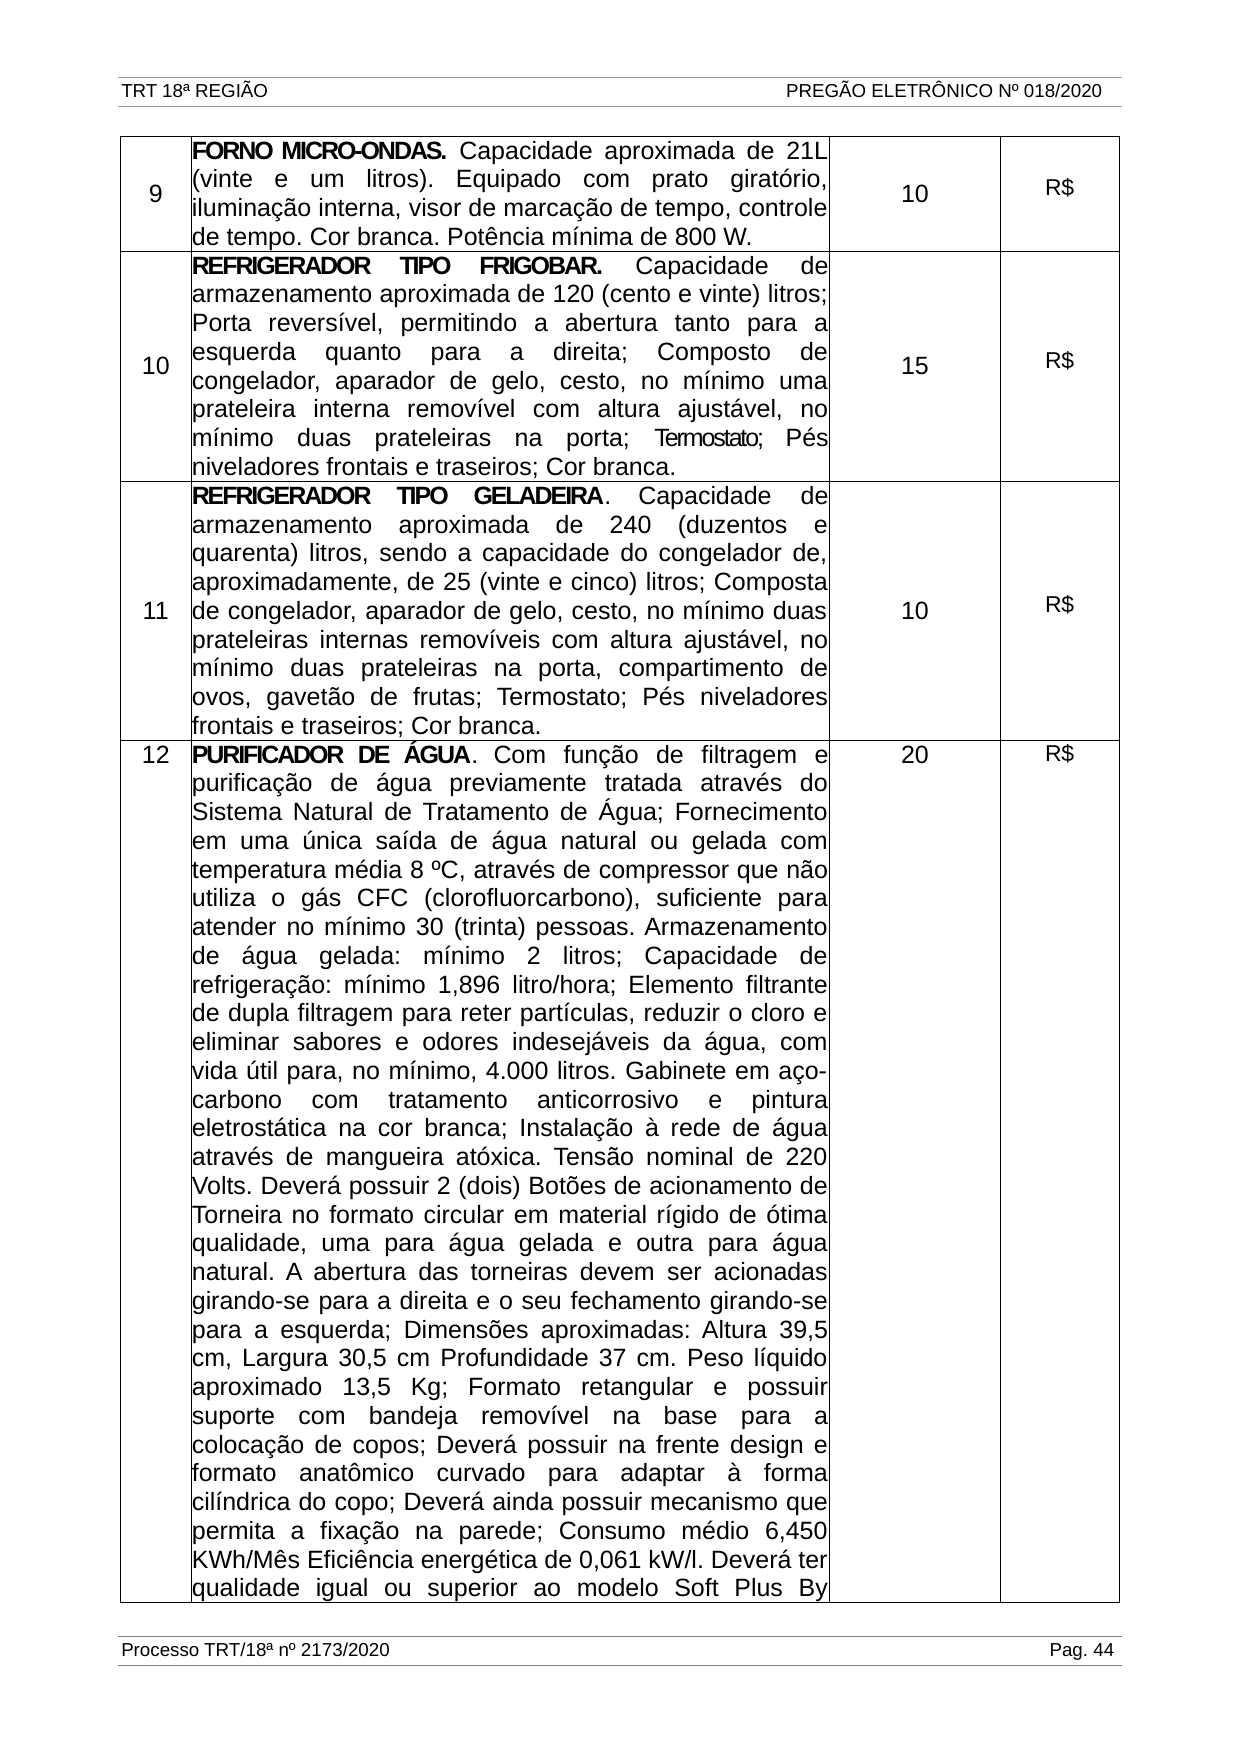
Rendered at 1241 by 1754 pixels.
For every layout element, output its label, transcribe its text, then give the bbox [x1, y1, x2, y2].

table_cell FORNO MICRO-ONDAS. Capacidade aproximada de 21L (vinte e um litros). Equipado com prato giratório, iluminação interna, visor de marcação de tempo, controle de tempo. Cor branca. Potência mínima de 800 W. [192, 137, 829, 251]
table_cell R$ [1001, 137, 1119, 251]
table_cell 15 [830, 252, 1000, 481]
table_cell 10 [830, 482, 1000, 739]
table_cell 10 [830, 137, 1000, 251]
table_cell R$ [1001, 252, 1119, 481]
table_cell 12 [121, 741, 191, 1602]
table_cell R$ [1001, 482, 1119, 739]
table_cell 10 [121, 252, 191, 481]
table_cell R$ [1001, 741, 1119, 1602]
table_cell REFRIGERADOR TIPO FRIGOBAR. Capacidade de armazenamento aproximada de 120 (cento e vinte) litros; Porta reversível, permitindo a abertura tanto para a esquerda quanto para a direita; Composto de congelador, aparador de gelo, cesto, no mínimo uma prateleira interna removível com altura ajustável, no mínimo duas prateleiras na porta; Termostato; Pés niveladores frontais e traseiros; Cor branca. [192, 252, 829, 481]
table_cell 20 [830, 741, 1000, 1602]
table_cell PURIFICADOR DE ÁGUA. Com função de filtragem e purificação de água previamente tratada através do Sistema Natural de Tratamento de Água; Fornecimento em uma única saída de água natural ou gelada com temperatura média 8 ºC, através de compressor que não utiliza o gás CFC (clorofluorcarbono), suficiente para atender no mínimo 30 (trinta) pessoas. Armazenamento de água gelada: mínimo 2 litros; Capacidade de refrigeração: mínimo 1,896 litro/hora; Elemento filtrante de dupla filtragem para reter partículas, reduzir o cloro e eliminar sabores e odores indesejáveis da água, com vida útil para, no mínimo, 4.000 litros. Gabinete em aço-carbono com tratamento anticorrosivo e pintura eletrostática na cor branca; Instalação à rede de água através de mangueira atóxica. Tensão nominal de 220 Volts. Deverá possuir 2 (dois) Botões de acionamento de Torneira no formato circular em material rígido de ótima qualidade, uma para água gelada e outra para água natural. A abertura das torneiras devem ser acionadas girando-se para a direita e o seu fechamento girando-se para a esquerda; Dimensões aproximadas: Altura 39,5 cm, Largura 30,5 cm Profundidade 37 cm. Peso líquido aproximado 13,5 Kg; Formato retangular e possuir suporte com bandeja removível na base para a colocação de copos; Deverá possuir na frente design e formato anatômico curvado para adaptar à forma cilíndrica do copo; Deverá ainda possuir mecanismo que permita a fixação na parede; Consumo médio 6,450 KWh/Mês Eficiência energética de 0,061 kW/l. Deverá ter qualidade igual ou superior ao modelo Soft Plus By [192, 741, 829, 1602]
table_cell 11 [121, 482, 191, 739]
table_cell 9 [121, 137, 191, 251]
table_cell REFRIGERADOR TIPO GELADEIRA. Capacidade de armazenamento aproximada de 240 (duzentos e quarenta) litros, sendo a capacidade do congelador de, aproximadamente, de 25 (vinte e cinco) litros; Composta de congelador, aparador de gelo, cesto, no mínimo duas prateleiras internas removíveis com altura ajustável, no mínimo duas prateleiras na porta, compartimento de ovos, gavetão de frutas; Termostato; Pés niveladores frontais e traseiros; Cor branca. [192, 482, 829, 739]
